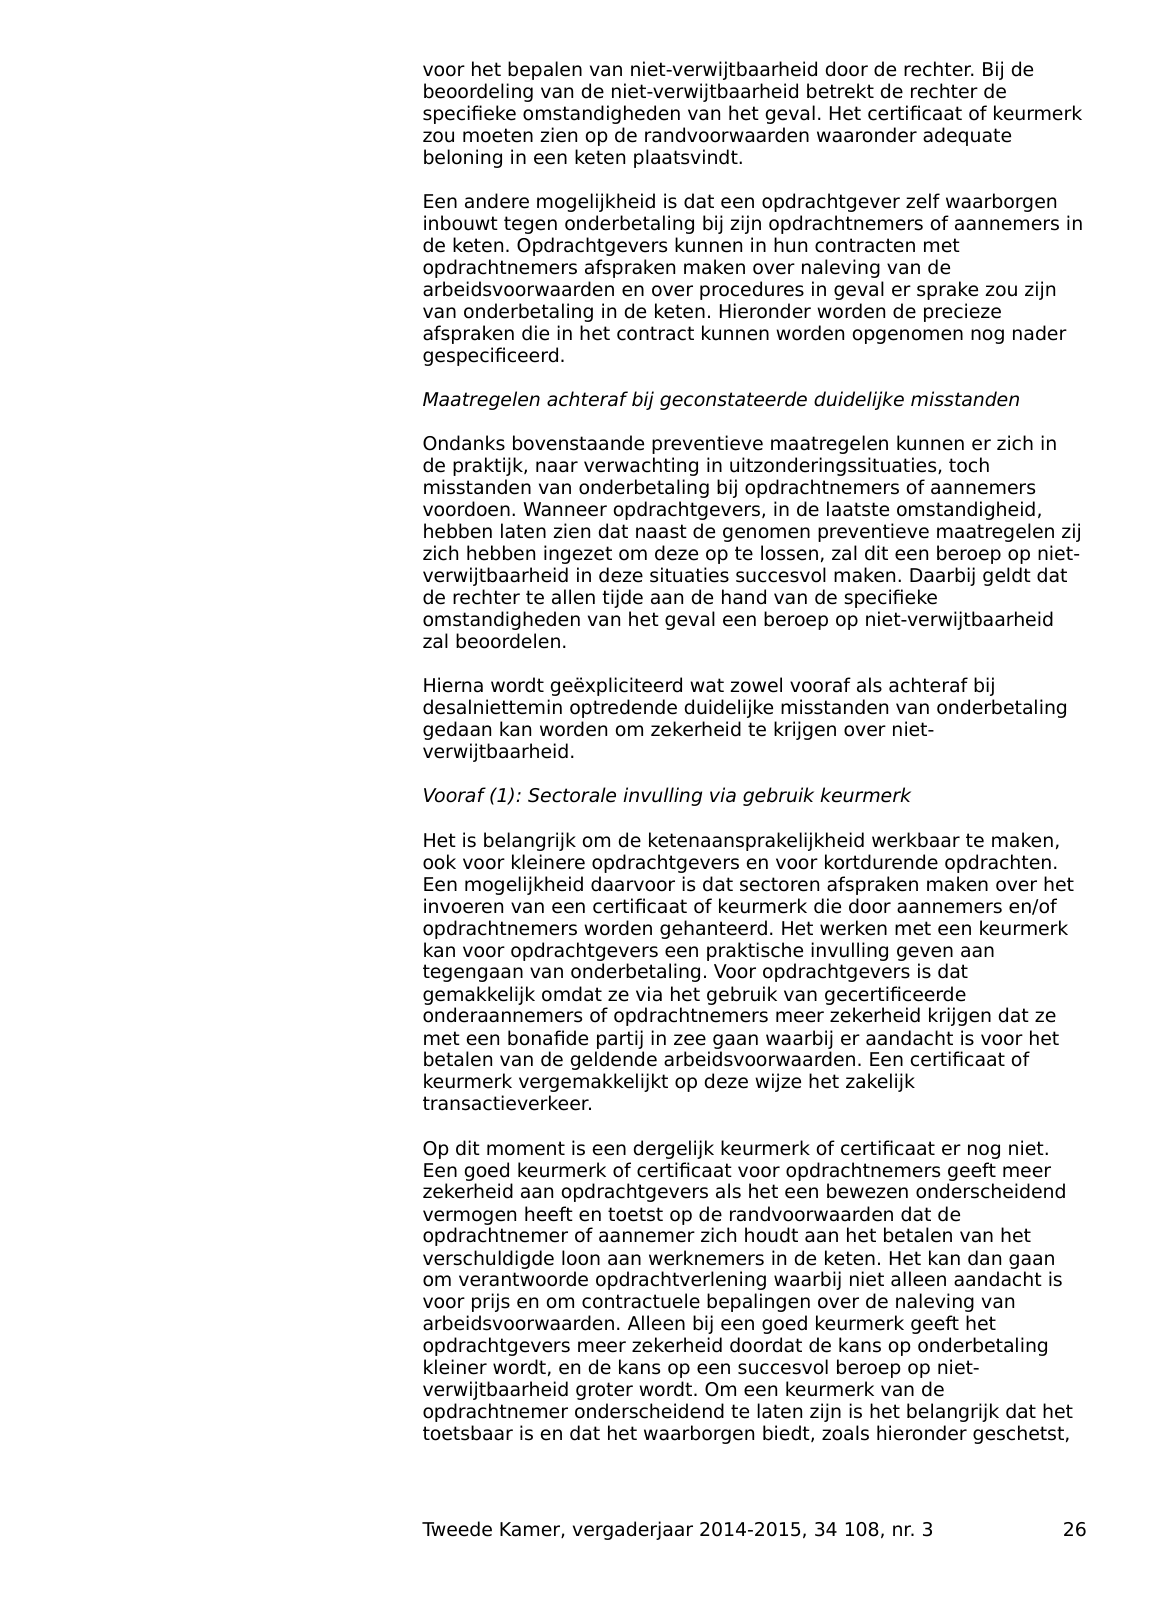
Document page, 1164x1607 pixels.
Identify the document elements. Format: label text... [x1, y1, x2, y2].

text Een andere mogelijkheid is dat een opdrachtgever zelf waarborgen inbouwt tegen onderbetaling bij zijn opdrachtnemers of aannemers in de keten. Opdrachtgevers kunnen in hun contracten met opdrachtnemers afspraken maken over naleving van de arbeidsvoorwaarden en over procedures in geval er sprake zou zijn van onderbetaling in de keten. Hieronder worden de precieze afspraken die in het contract kunnen worden opgenomen nog nader gespecificeerd. [422, 191, 1087, 367]
text Het is belangrijk om de ketenaansprakelijkheid werkbaar te maken, ook voor kleinere opdrachtgevers en voor kortdurende opdrachten. Een mogelijkheid daarvoor is dat sectoren afspraken maken over het invoeren van een certificaat of keurmerk die door aannemers en/of opdrachtnemers worden gehanteerd. Het werken met een keurmerk kan voor opdrachtgevers een praktische invulling geven aan tegengaan van onderbetaling. Voor opdrachtgevers is dat gemakkelijk omdat ze via het gebruik van gecertificeerde onderaannemers of opdrachtnemers meer zekerheid krijgen dat ze met een bonafide partij in zee gaan waarbij er aandacht is voor het betalen van de geldende arbeidsvoorwaarden. Een certificaat of keurmerk vergemakkelijkt op deze wijze het zakelijk transactieverkeer. [422, 829, 1087, 1115]
text Ondanks bovenstaande preventieve maatregelen kunnen er zich in de praktijk, naar verwachting in uitzonderingssituaties, toch misstanden van onderbetaling bij opdrachtnemers of aannemers voordoen. Wanneer opdrachtgevers, in de laatste omstandigheid, hebben laten zien dat naast de genomen preventieve maatregelen zij zich hebben ingezet om deze op te lossen, zal dit een beroep op niet-verwijtbaarheid in deze situaties succesvol maken. Daarbij geldt dat de rechter te allen tijde aan de hand van de specifieke omstandigheden van het geval een beroep op niet-verwijtbaarheid zal beoordelen. [422, 433, 1087, 653]
text Op dit moment is een dergelijk keurmerk of certificaat er nog niet. Een goed keurmerk of certificaat voor opdrachtnemers geeft meer zekerheid aan opdrachtgevers als het een bewezen onderscheidend vermogen heeft en toetst op de randvoorwaarden dat de opdrachtnemer of aannemer zich houdt aan het betalen van het verschuldigde loon aan werknemers in de keten. Het kan dan gaan om verantwoorde opdrachtverlening waarbij niet alleen aandacht is voor prijs en om contractuele bepalingen over de naleving van arbeidsvoorwaarden. Alleen bij een goed keurmerk geeft het opdrachtgevers meer zekerheid doordat de kans op onderbetaling kleiner wordt, en de kans op een succesvol beroep op niet-verwijtbaarheid groter wordt. Om een keurmerk van de opdrachtnemer onderscheidend te laten zijn is het belangrijk dat het toetsbaar is en dat het waarborgen biedt, zoals hieronder geschetst, [422, 1137, 1087, 1445]
subtitle Maatregelen achteraf bij geconstateerde duidelijke misstanden [422, 389, 1087, 411]
subtitle Vooraf (1): Sectorale invulling via gebruik keurmerk [422, 785, 1087, 807]
text voor het bepalen van niet-verwijtbaarheid door de rechter. Bij de beoordeling van de niet-verwijtbaarheid betrekt de rechter de specifieke omstandigheden van het geval. Het certificaat of keurmerk zou moeten zien op de randvoorwaarden waaronder adequate beloning in een keten plaatsvindt. [422, 59, 1087, 169]
text Hierna wordt geëxpliciteerd wat zowel vooraf als achteraf bij desalniettemin optredende duidelijke misstanden van onderbetaling gedaan kan worden om zekerheid te krijgen over niet-verwijtbaarheid. [422, 675, 1087, 763]
